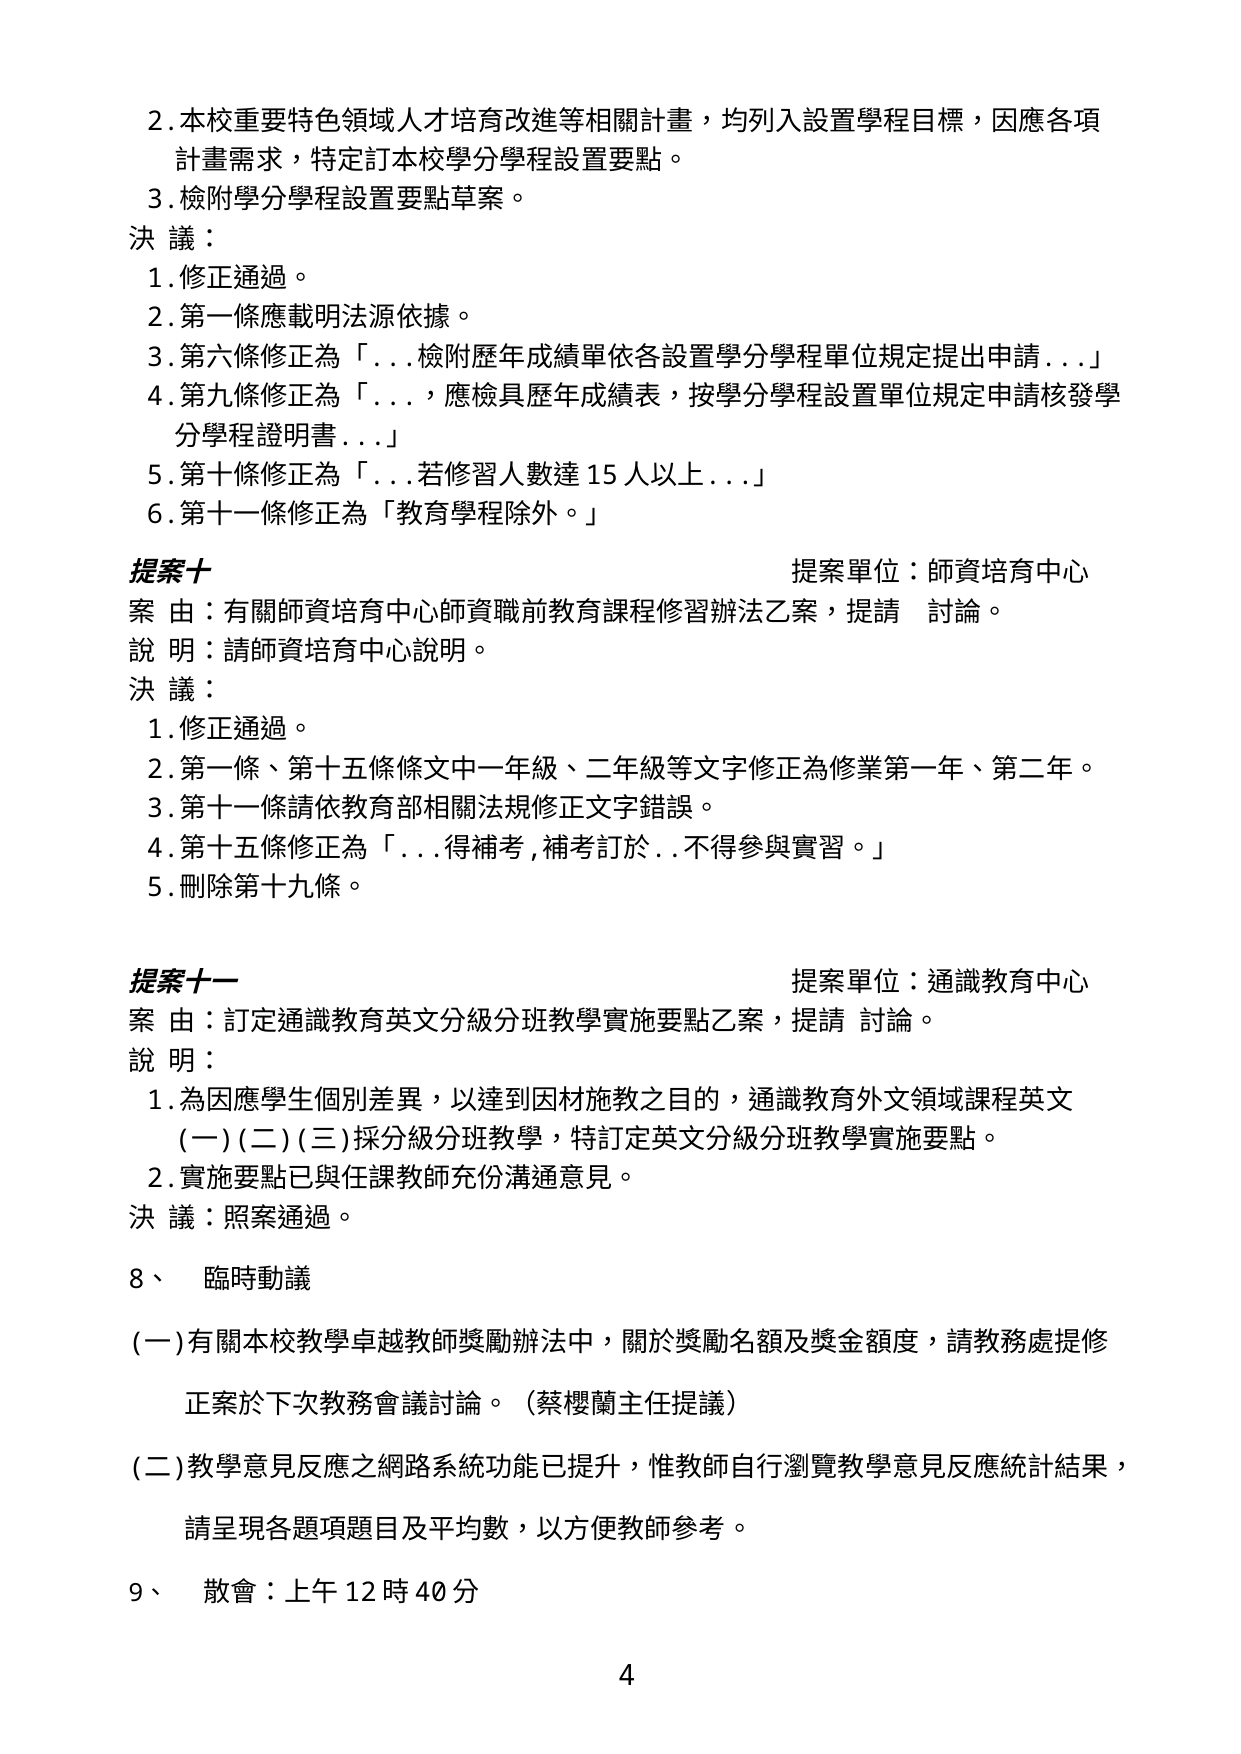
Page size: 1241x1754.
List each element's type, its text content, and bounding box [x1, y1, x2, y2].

text 1.修正通過。 [147, 707, 1125, 747]
list 臨時動議 [128, 1235, 1125, 1298]
text 2.第一條、第十五條條文中一年級、二年級等文字修正為修業第一年、第二年。 [147, 747, 1125, 786]
text 決 議： [128, 668, 1125, 707]
text 決 議： [128, 217, 1125, 256]
text (二)教學意見反應之網路系統功能已提升，惟教師自行瀏覽教學意見反應統計結果，請呈現各題項題目及平均數，以方便教師參考。 [128, 1423, 1125, 1548]
text 1.為因應學生個別差異，以達到因材施教之目的，通識教育外文領域課程英文(一)(二)(三)採分級分班教學，特訂定英文分級分班教學實施要點。 [147, 1078, 1125, 1156]
text 2.實施要點已與任課教師充份溝通意見。 [147, 1156, 1125, 1196]
text 5.刪除第十九條。 [147, 865, 1125, 904]
text 5.第十條修正為「...若修習人數達15人以上...」 [147, 453, 1125, 492]
text 1.修正通過。 [147, 256, 1125, 295]
text 案 由：有關師資培育中心師資職前教育課程修習辦法乙案，提請 討論。 [128, 589, 1125, 629]
text 3.檢附學分學程設置要點草案。 [147, 177, 1125, 217]
list 散會：上午12時40分 [128, 1548, 1125, 1610]
text 4.第十五條修正為「...得補考,補考訂於..不得參與實習。」 [147, 826, 1125, 865]
text 4.第九條修正為「...，應檢具歷年成績表，按學分學程設置單位規定申請核發學分學程證明書...」 [147, 374, 1125, 453]
text 案 由：訂定通識教育英文分級分班教學實施要點乙案，提請 討論。 [128, 999, 1125, 1038]
text 提案十一 提案單位：通識教育中心 [128, 960, 1125, 999]
text 6.第十一條修正為「教育學程除外。」 [147, 492, 1125, 532]
text 說 明： [128, 1038, 1125, 1078]
text 決 議：照案通過。 [128, 1196, 1125, 1235]
text 2.第一條應載明法源依據。 [147, 295, 1125, 335]
text 3.第十一條請依教育部相關法規修正文字錯誤。 [147, 786, 1125, 826]
text 2.本校重要特色領域人才培育改進等相關計畫，均列入設置學程目標，因應各項計畫需求，特定訂本校學分學程設置要點。 [147, 99, 1125, 177]
text 提案十 提案單位：師資培育中心 [128, 550, 1125, 589]
text (一)有關本校教學卓越教師獎勵辦法中，關於獎勵名額及獎金額度，請教務處提修正案於下次教務會議討論。（蔡櫻蘭主任提議） [128, 1298, 1125, 1423]
text 說 明：請師資培育中心說明。 [128, 629, 1125, 668]
text 3.第六條修正為「...檢附歷年成績單依各設置學分學程單位規定提出申請...」 [147, 335, 1125, 374]
